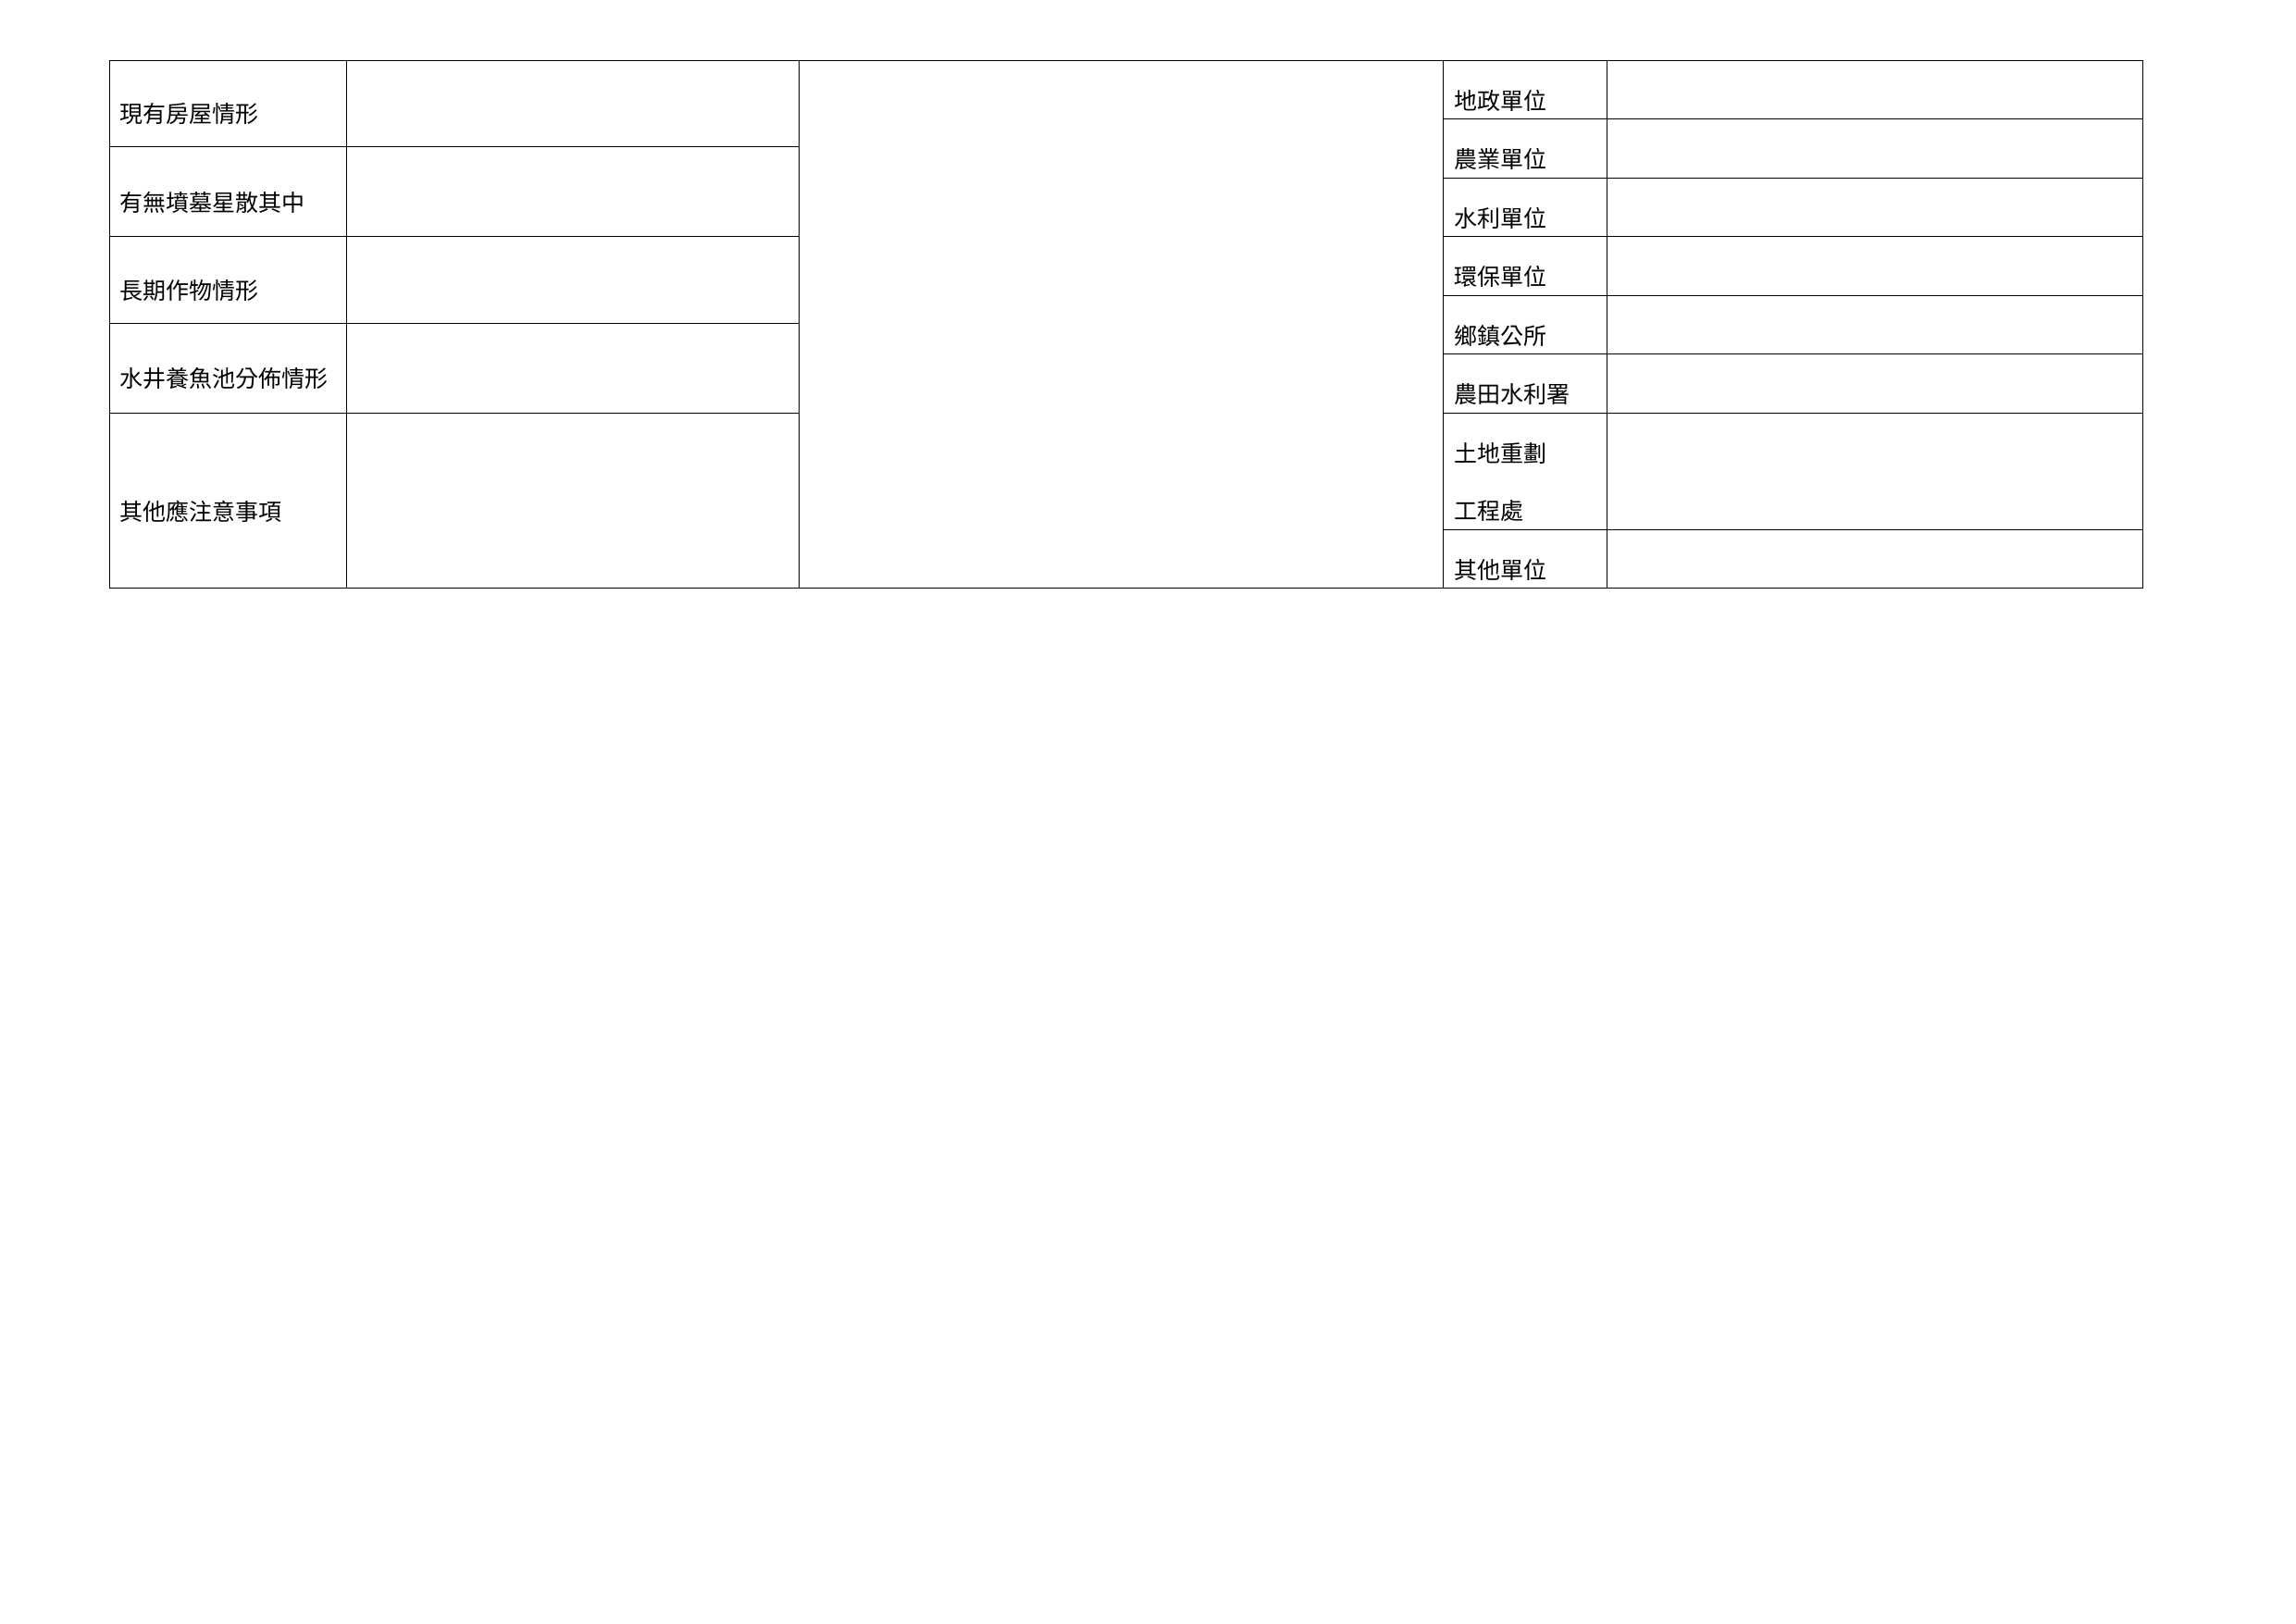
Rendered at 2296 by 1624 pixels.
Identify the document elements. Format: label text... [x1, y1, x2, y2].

table_cell 農田水利署 [1444, 354, 1607, 413]
table_cell [347, 237, 799, 322]
table_cell [1607, 119, 2142, 178]
table_cell [1607, 296, 2142, 353]
table_cell 鄉鎮公所 [1444, 296, 1607, 353]
table_cell 有無墳墓星散其中 [110, 147, 346, 236]
table_cell 其他應注意事項 [110, 414, 346, 588]
table_cell [347, 61, 799, 146]
table_cell 環保單位 [1444, 237, 1607, 295]
table_cell [800, 61, 1443, 588]
table_cell 長期作物情形 [110, 237, 346, 322]
table_cell [347, 414, 799, 588]
table_cell 土地重劃 工程處 [1444, 414, 1607, 529]
table_cell [1607, 414, 2142, 529]
table_cell [1607, 61, 2142, 118]
table_cell 其他單位 [1444, 530, 1607, 588]
table_cell [1607, 354, 2142, 413]
table_cell [347, 147, 799, 236]
table_cell [1607, 530, 2142, 588]
table_cell [1607, 237, 2142, 295]
table_cell 水井養魚池分佈情形 [110, 324, 346, 413]
table_cell [1607, 179, 2142, 236]
table_cell 地政單位 [1444, 61, 1607, 118]
table_cell 農業單位 [1444, 119, 1607, 178]
table_cell 水利單位 [1444, 179, 1607, 236]
table_cell 現有房屋情形 [110, 61, 346, 146]
table_cell [347, 324, 799, 413]
